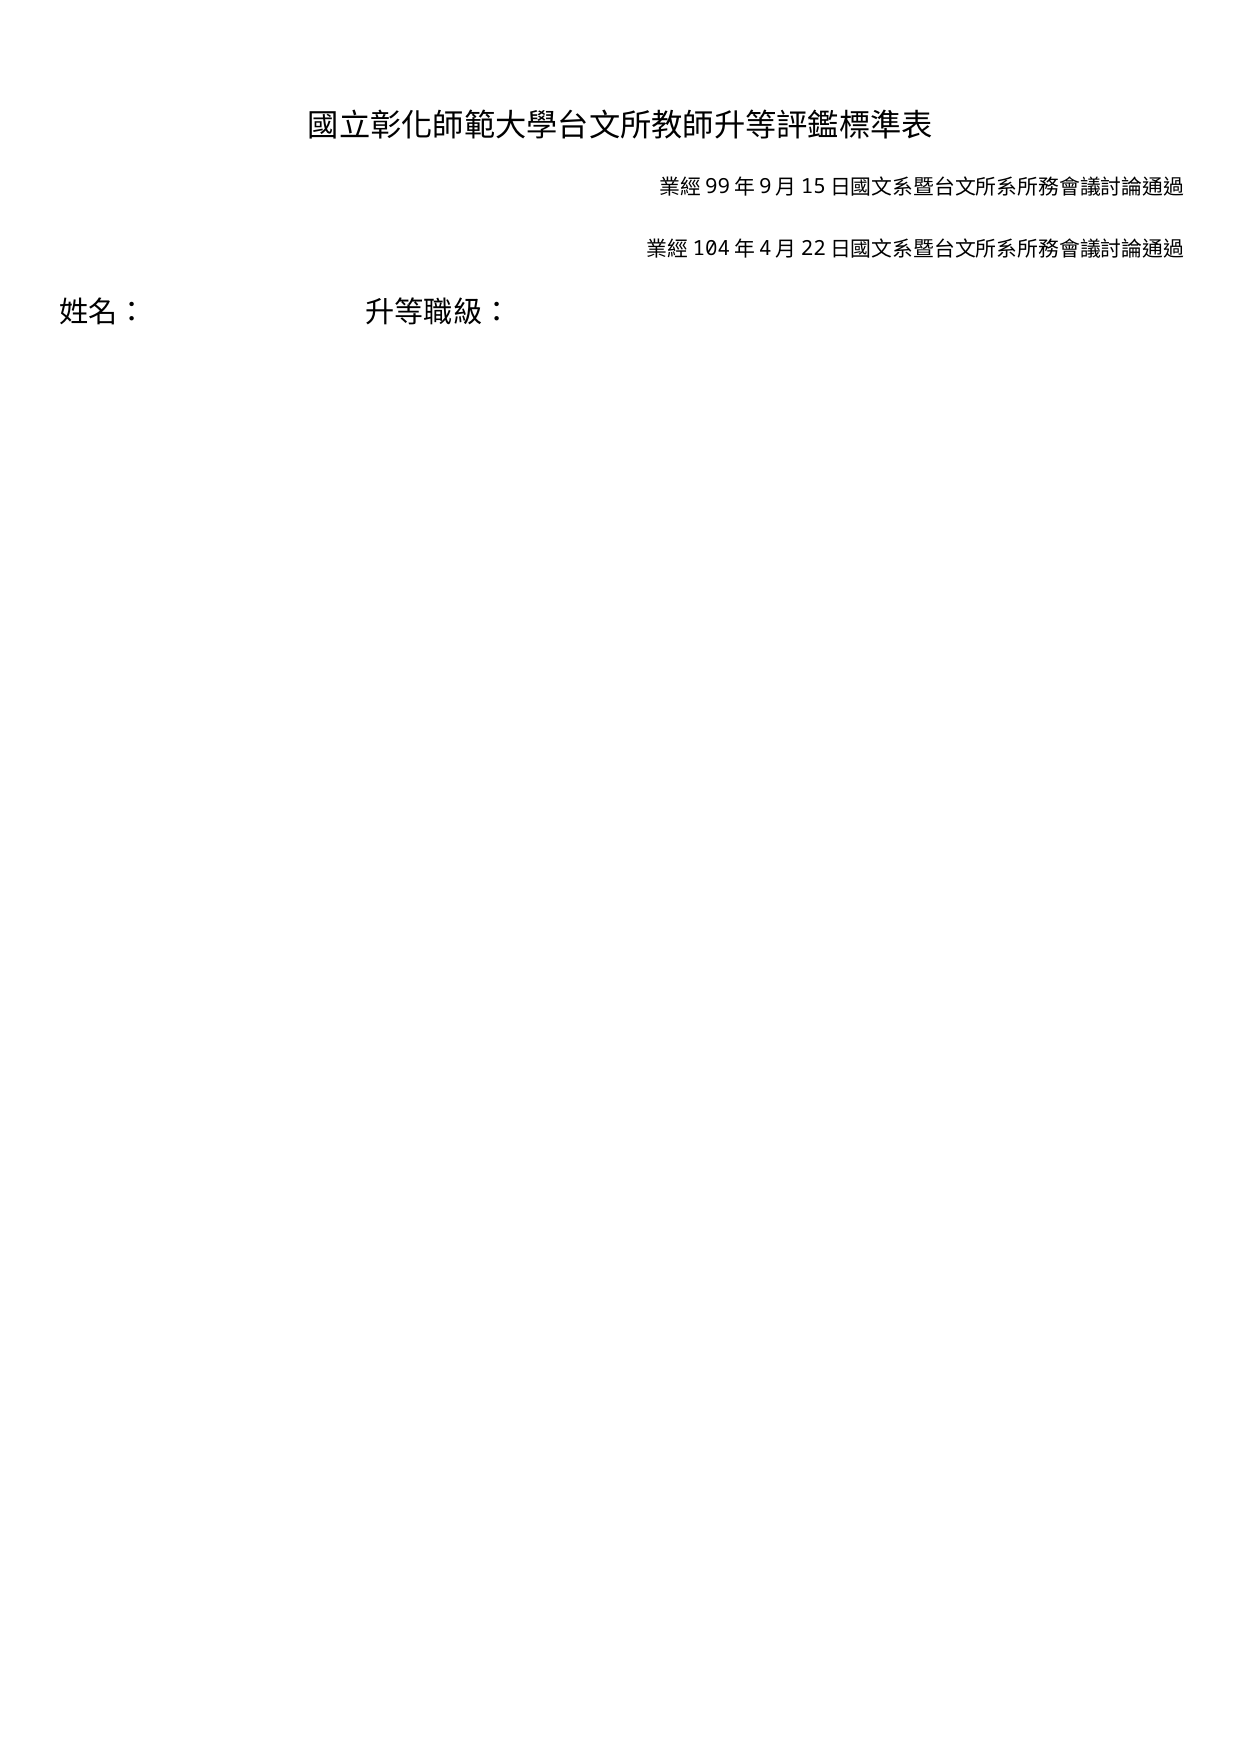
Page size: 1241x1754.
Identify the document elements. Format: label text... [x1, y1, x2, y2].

text 業經104年4月22日國文系暨台文所系所務會議討論通過 [59, 206, 1184, 268]
text 國立彰化師範大學台文所教師升等評鑑標準表 [59, 81, 1181, 143]
text 業經99年9月15日國文系暨台文所系所務會議討論通過 [59, 143, 1184, 206]
text 姓名： 升等職級： [59, 268, 1240, 331]
